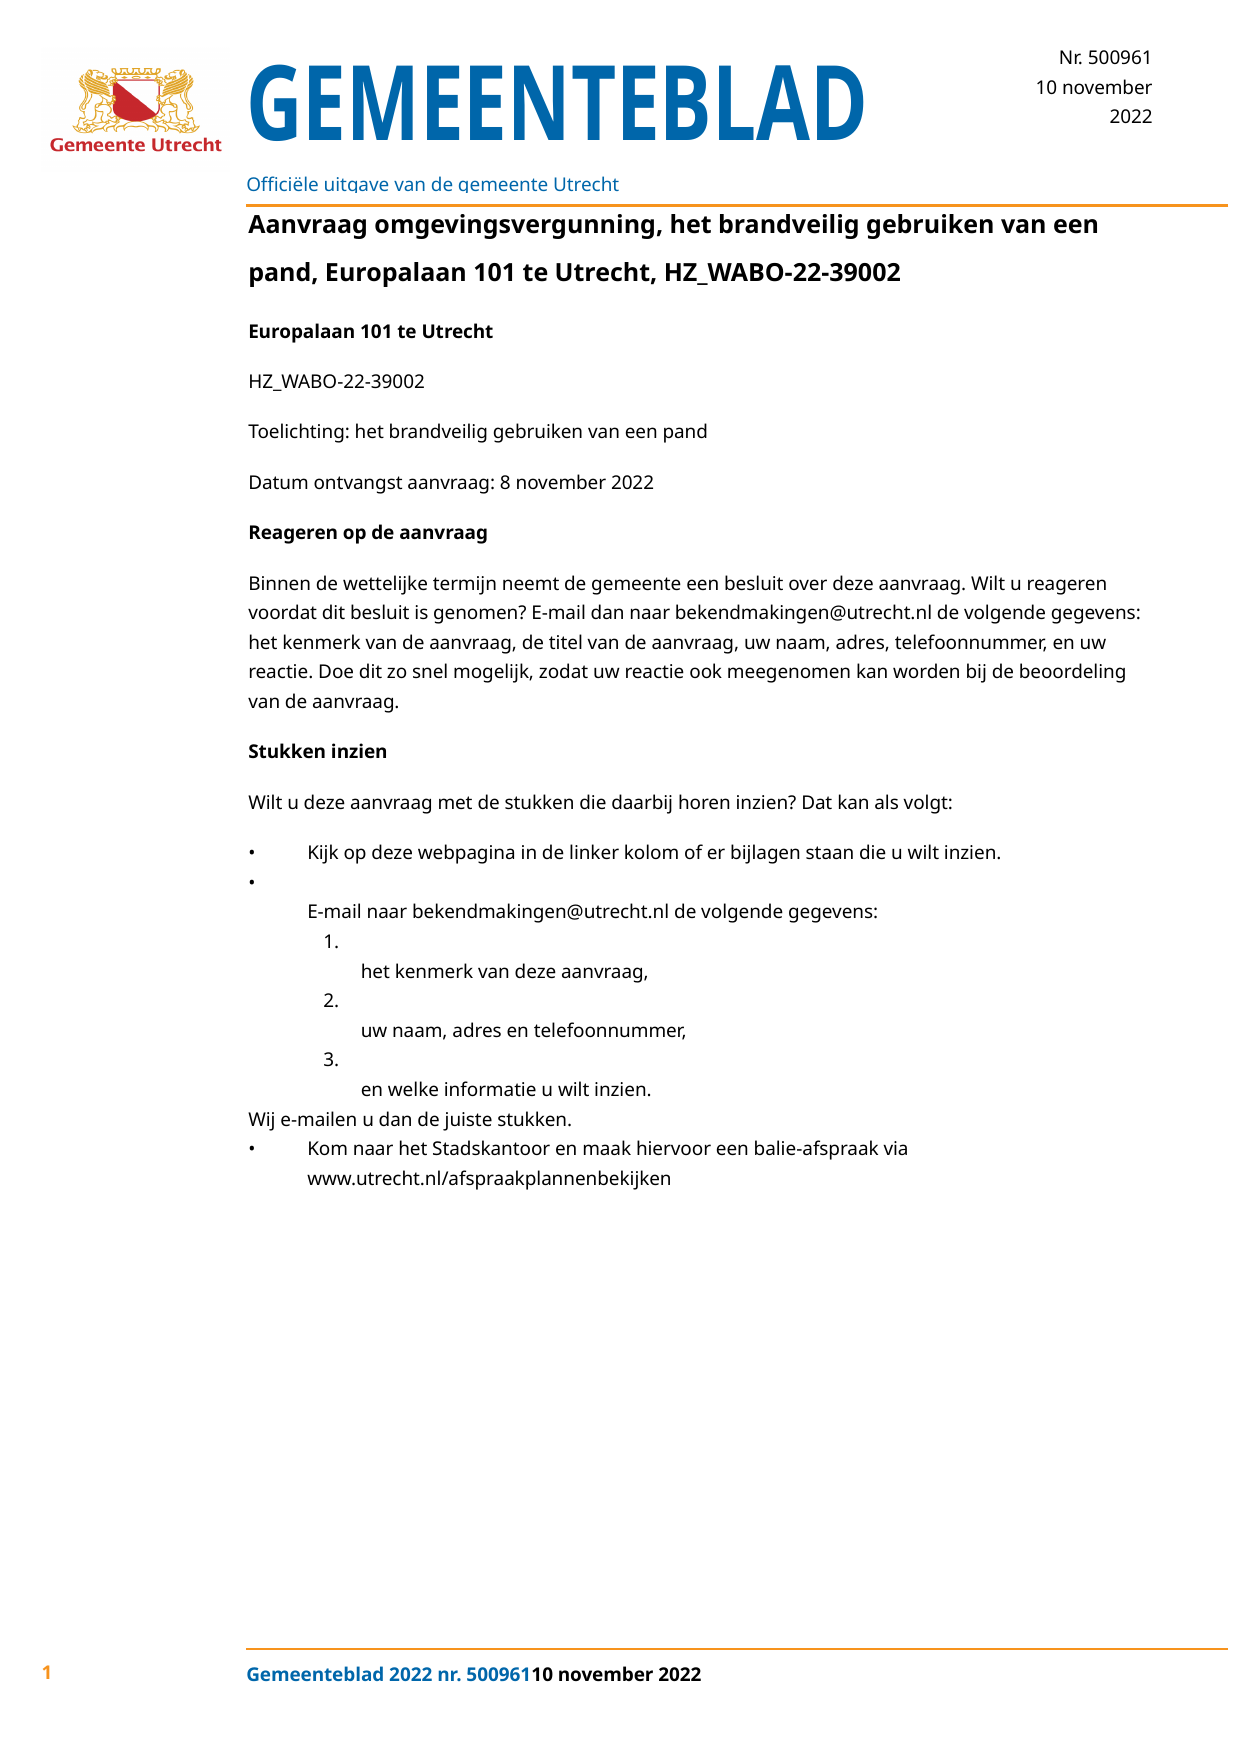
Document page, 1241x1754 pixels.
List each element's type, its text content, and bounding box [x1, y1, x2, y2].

list E-mail naar bekendmakingen@utrecht.nl de volgende gegevens: [248, 899, 1152, 924]
list het kenmerk van deze aanvraag, [323, 958, 1152, 984]
text HZ_WABO-22-39002 [248, 368, 1152, 394]
text Datum ontvangst aanvraag: 8 november 2022 [248, 469, 1152, 495]
text Aanvraag omgevingsvergunning, het brandveilig gebruiken van een pand, Europalaan 101 te Utrecht, HZ_WABO-22-39002 [248, 207, 1152, 288]
text Europalaan 101 te Utrecht [248, 318, 1152, 344]
text Reageren op de aanvraag [248, 519, 1152, 545]
picture [41, 47, 231, 172]
text Stukken inzien [248, 739, 1152, 764]
text Wij e-mailen u dan de juiste stukken. [248, 1106, 1152, 1132]
text Toelichting: het brandveilig gebruiken van een pand [248, 419, 1152, 444]
text Binnen de wettelijke termijn neemt de gemeente een besluit over deze aanvraag. Wilt u reageren voordat dit besluit is genomen? E-mail dan naar bekendmakingen@utrecht.nl de volgende gegevens: het kenmerk van de aanvraag, de titel van de aanvraag, uw naam, adres, telefoonnummer, en uw reactie. Doe dit zo snel mogelijk, zodat uw reactie ook meegenomen kan worden bij de beoordeling van de aanvraag. [248, 570, 1152, 714]
list uw naam, adres en telefoonnummer, [323, 1017, 1152, 1043]
text Wilt u deze aanvraag met de stukken die daarbij horen inzien? Dat kan als volgt: [248, 789, 1152, 815]
list en welke informatie u wilt inzien. [323, 1076, 1152, 1102]
list Kijk op deze webpagina in de linker kolom of er bijlagen staan die u wilt inzien. [248, 839, 1152, 865]
list Kom naar het Stadskantoor en maak hiervoor een balie-afspraak via www.utrecht.nl/afspraakplannenbekijken [248, 1135, 1152, 1191]
